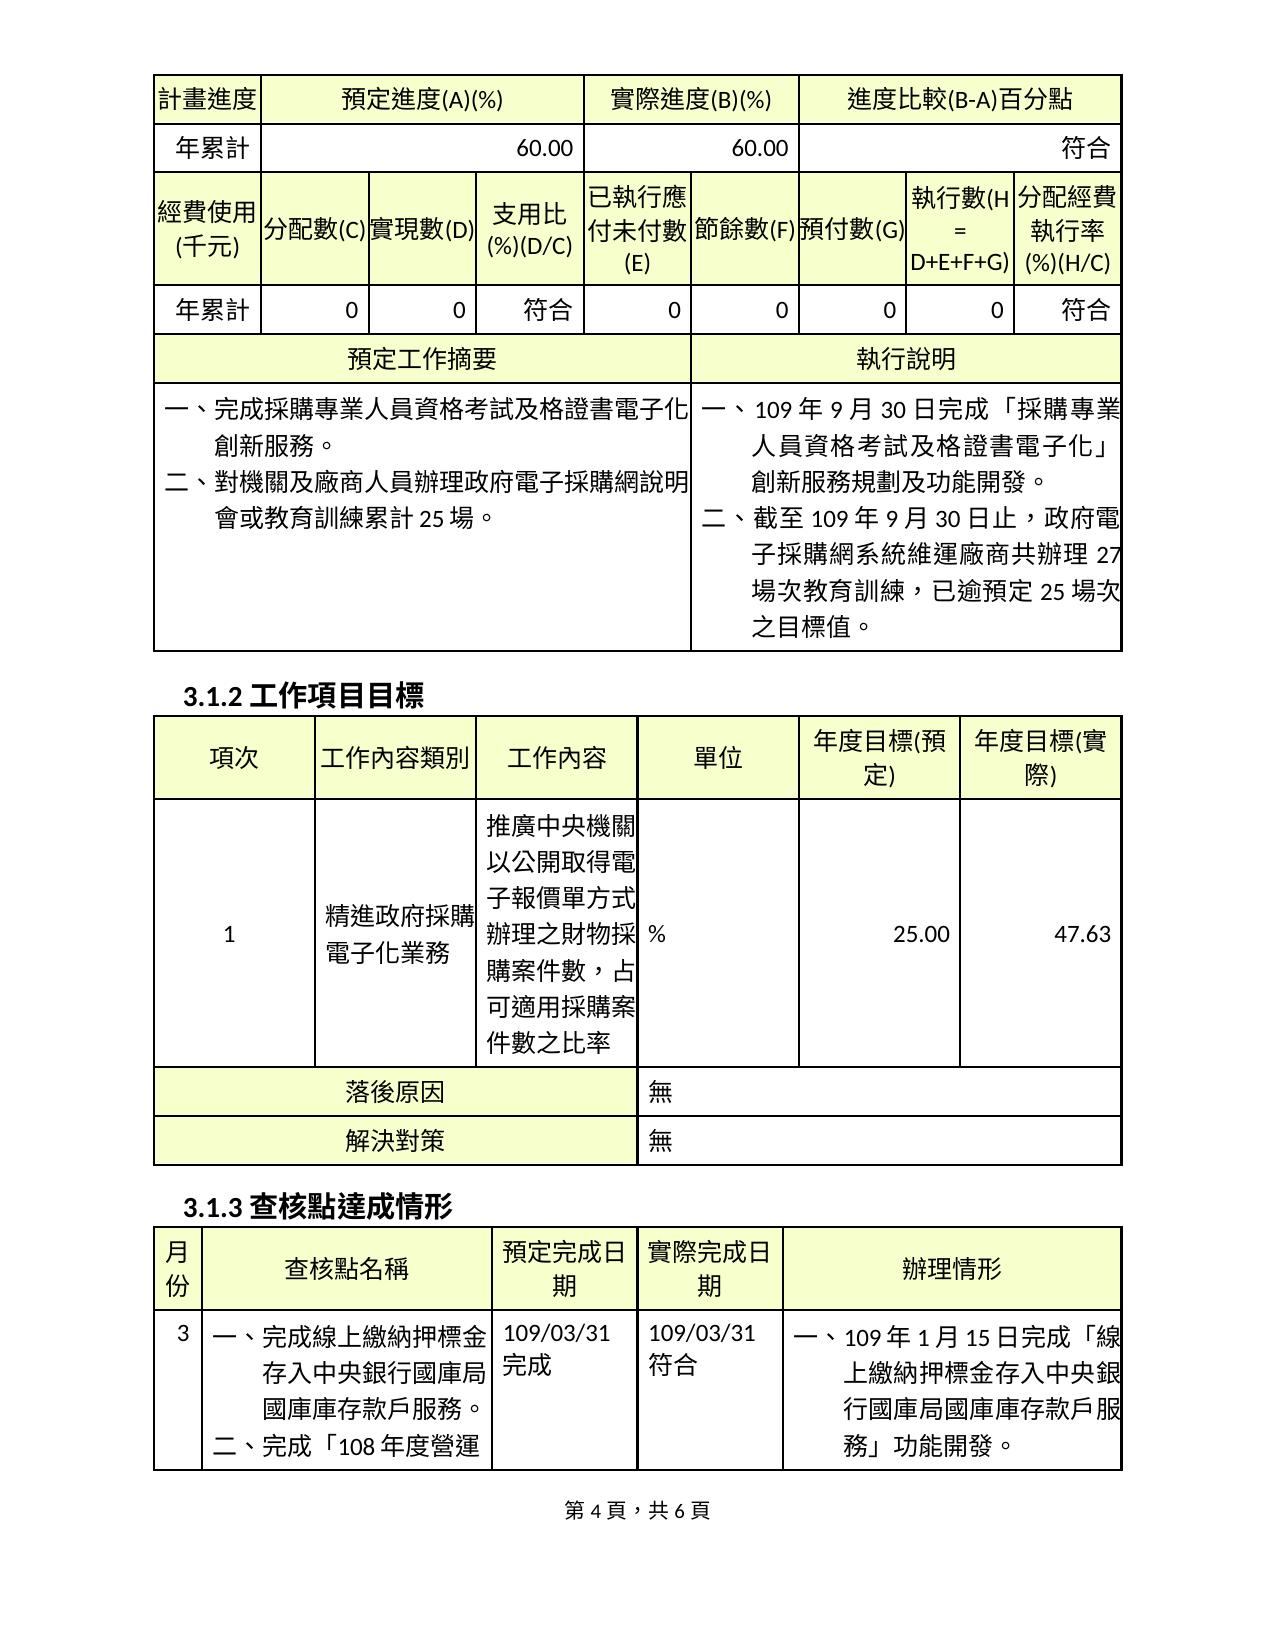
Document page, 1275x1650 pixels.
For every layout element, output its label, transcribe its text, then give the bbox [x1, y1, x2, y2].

table_cell 執行數(H = D+E+F+G) [907, 173, 1013, 284]
table_cell 無 [639, 1068, 1120, 1115]
table_cell 109/03/31完成 [493, 1311, 636, 1468]
text 3.1.3 查核點達成情形 [153, 1186, 1121, 1226]
table_cell 0 [907, 286, 1013, 333]
table_cell 60.00 [262, 125, 583, 171]
table_cell % [639, 800, 798, 1066]
table_cell 已執行應付未付數(E) [585, 173, 690, 284]
table_cell 47.63 [961, 800, 1120, 1066]
table_header 查核點名稱 [203, 1228, 491, 1309]
table_cell 無 [639, 1117, 1120, 1163]
table_cell 預付數(G) [800, 173, 905, 284]
table_header 預定完成日期 [493, 1228, 636, 1309]
table_cell 符合 [800, 125, 1120, 171]
table_header 實際完成日期 [639, 1228, 782, 1309]
table_cell 實現數(D) [370, 173, 475, 284]
table_cell 一、完成採購專業人員資格考試及格證書電子化創新服務。 二、對機關及廠商人員辦理政府電子採購網說明會或教育訓練累計25場。 [155, 384, 690, 650]
table_cell 一、109年1月15日完成「線上繳納押標金存入中央銀行國庫局國庫庫存款戶服務」功能開發。 [784, 1311, 1120, 1468]
table_header 預定進度(A)(%) [262, 76, 583, 122]
table_cell 0 [585, 286, 690, 333]
table_cell 年累計 [155, 286, 260, 333]
table_cell 分配數(C) [262, 173, 368, 284]
table_header 計畫進度 [155, 76, 260, 122]
table_cell 落後原因 [155, 1068, 636, 1115]
table_cell 執行說明 [692, 335, 1120, 382]
table_cell 支用比(%)(D/C) [477, 173, 583, 284]
table_header 進度比較(B-A)百分點 [800, 76, 1120, 122]
table_header 項次 [155, 717, 314, 798]
table_header 辦理情形 [784, 1228, 1120, 1309]
table_cell 預定工作摘要 [155, 335, 690, 382]
table_cell 推廣中央機關以公開取得電子報價單方式辦理之財物採購案件數，占可適用採購案件數之比率 [477, 800, 636, 1066]
table_cell 解決對策 [155, 1117, 636, 1163]
table_cell 年累計 [155, 125, 260, 171]
table_cell 1 [155, 800, 314, 1066]
table_cell 0 [370, 286, 475, 333]
table_cell 0 [692, 286, 798, 333]
table_cell 25.00 [800, 800, 959, 1066]
table_header 工作內容 [477, 717, 636, 798]
table_cell 分配經費執行率(%)(H/C) [1015, 173, 1120, 284]
table_cell 符合 [1015, 286, 1120, 333]
table_header 年度目標(預定) [800, 717, 959, 798]
table_cell 0 [262, 286, 368, 333]
table_cell 節餘數(F) [692, 173, 798, 284]
table_header 年度目標(實際) [961, 717, 1120, 798]
text 3.1.2 工作項目目標 [153, 673, 1121, 715]
table_cell 符合 [477, 286, 583, 333]
table_header 單位 [639, 717, 798, 798]
table_header 實際進度(B)(%) [585, 76, 798, 122]
table_cell 一、109年9月30日完成「採購專業人員資格考試及格證書電子化」創新服務規劃及功能開發。 二、截至109年9月30日止，政府電子採購網系統維運廠商共辦理27場次教育訓練，已逾預定25場次之目標值。 [692, 384, 1120, 650]
table_header 工作內容類別 [316, 717, 475, 798]
table_cell 一、完成線上繳納押標金存入中央銀行國庫局國庫庫存款戶服務。 二、完成「108年度營運 [203, 1311, 491, 1468]
table_cell 109/03/31符合 [639, 1311, 782, 1468]
table_cell 0 [800, 286, 905, 333]
table_cell 3 [155, 1311, 201, 1468]
table_cell 精進政府採購電子化業務 [316, 800, 475, 1066]
table_cell 經費使用(千元) [155, 173, 260, 284]
table_cell 60.00 [585, 125, 798, 171]
table_header 月份 [155, 1228, 201, 1309]
